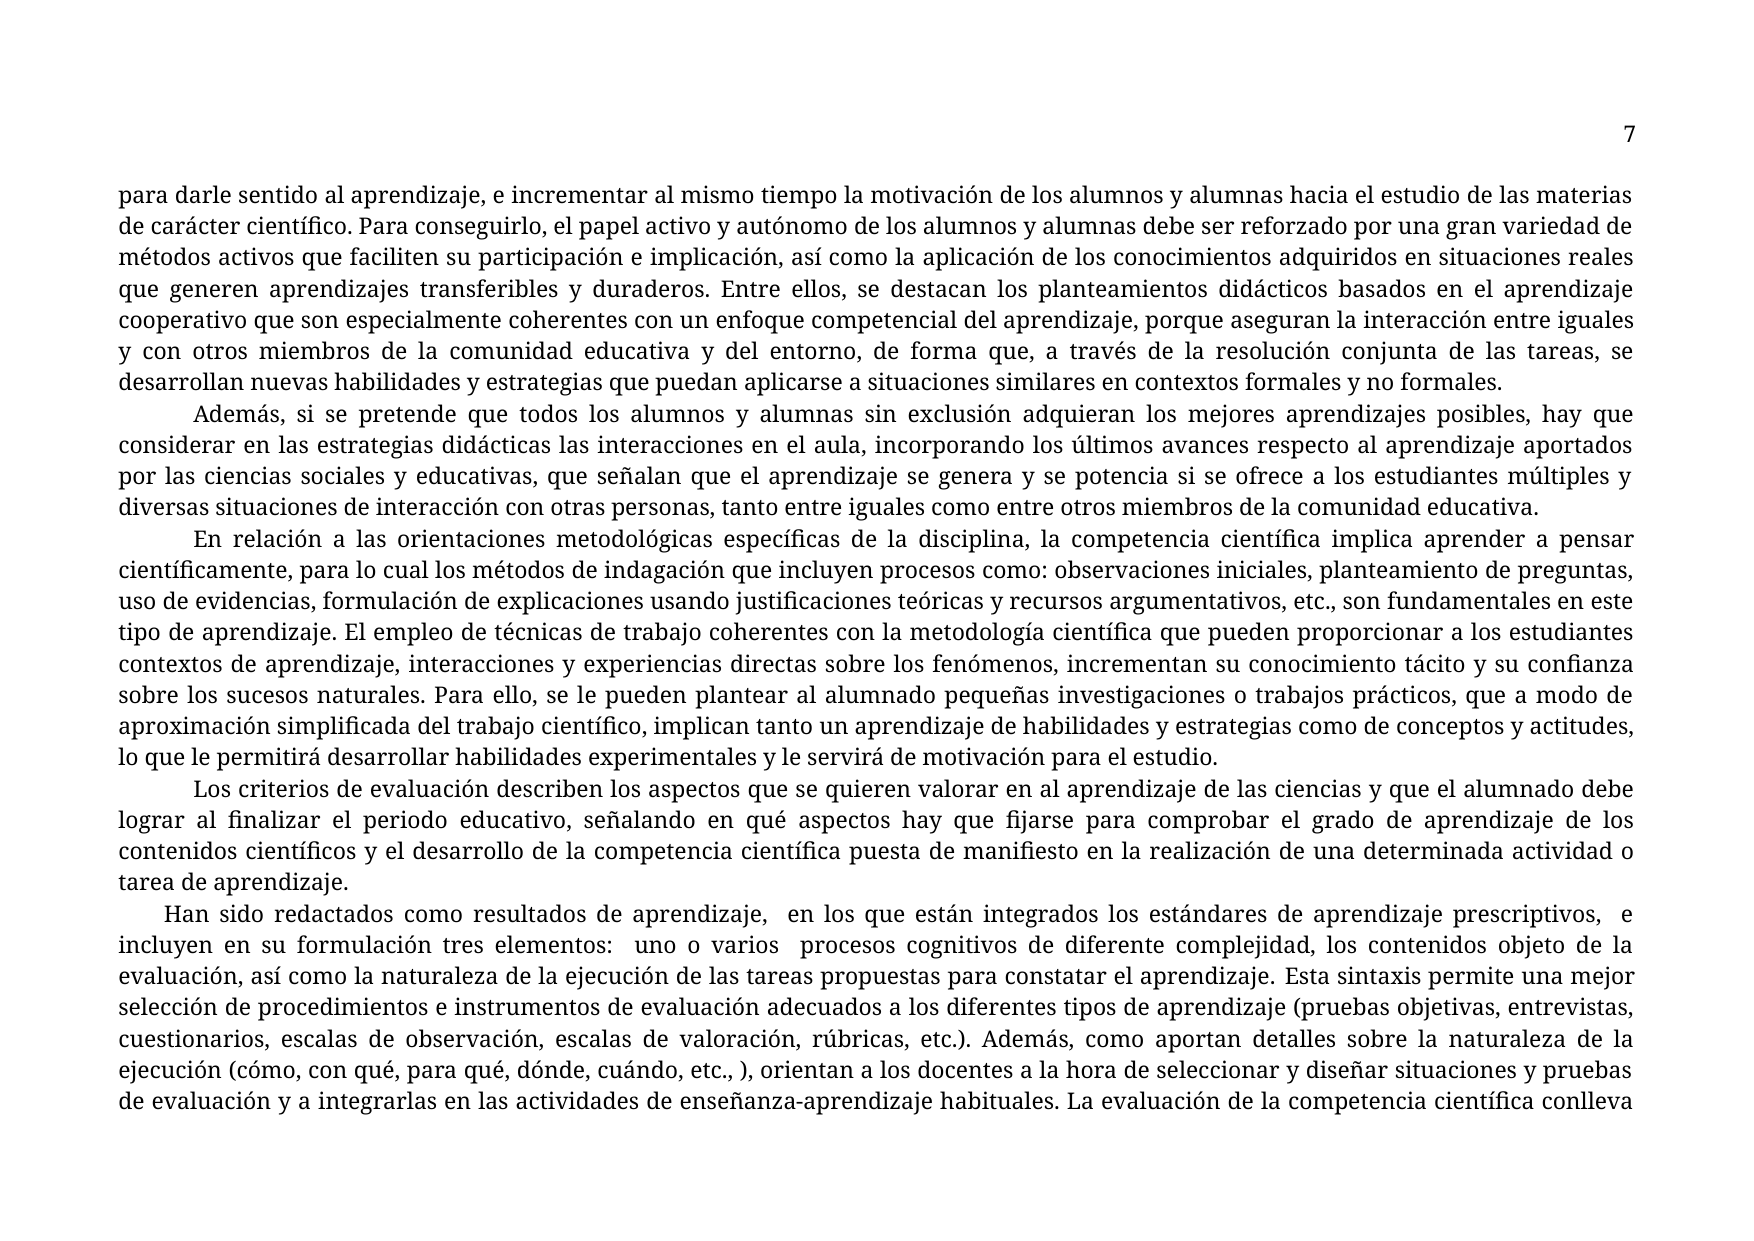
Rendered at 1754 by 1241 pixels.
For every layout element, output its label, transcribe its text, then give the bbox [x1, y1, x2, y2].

text En relación a las orientaciones metodológicas específicas de la disciplina, la competencia científica implica aprender a pensar científicamente, para lo cual los métodos de indagación que incluyen procesos como: observaciones iniciales, planteamiento de preguntas, uso de evidencias, formulación de explicaciones usando justificaciones teóricas y recursos argumentativos, etc., son fundamentales en este tipo de aprendizaje. El empleo de técnicas de trabajo coherentes con la metodología científica que pueden proporcionar a los estudiantes contextos de aprendizaje, interacciones y experiencias directas sobre los fenómenos, incrementan su conocimiento tácito y su confianza sobre los sucesos naturales. Para ello, se le pueden plantear al alumnado pequeñas investigaciones o trabajos prácticos, que a modo de aproximación simplificada del trabajo científico, implican tanto un aprendizaje de habilidades y estrategias como de conceptos y actitudes, lo que le permitirá desarrollar habilidades experimentales y le servirá de motivación para el estudio. [118, 523, 1636, 773]
text Además, si se pretende que todos los alumnos y alumnas sin exclusión adquieran los mejores aprendizajes posibles, hay que considerar en las estrategias didácticas las interacciones en el aula, incorporando los últimos avances respecto al aprendizaje aportados por las ciencias sociales y educativas, que señalan que el aprendizaje se genera y se potencia si se ofrece a los estudiantes múltiples y diversas situaciones de interacción con otras personas, tanto entre iguales como entre otros miembros de la comunidad educativa. [118, 398, 1636, 523]
text para darle sentido al aprendizaje, e incrementar al mismo tiempo la motivación de los alumnos y alumnas hacia el estudio de las materias de carácter científico. Para conseguirlo, el papel activo y autónomo de los alumnos y alumnas debe ser reforzado por una gran variedad de métodos activos que faciliten su participación e implicación, así como la aplicación de los conocimientos adquiridos en situaciones reales que generen aprendizajes transferibles y duraderos. Entre ellos, se destacan los planteamientos didácticos basados en el aprendizaje cooperativo que son especialmente coherentes con un enfoque competencial del aprendizaje, porque aseguran la interacción entre iguales y con otros miembros de la comunidad educativa y del entorno, de forma que, a través de la resolución conjunta de las tareas, se desarrollan nuevas habilidades y estrategias que puedan aplicarse a situaciones similares en contextos formales y no formales. [118, 179, 1636, 398]
text Han sido redactados como resultados de aprendizaje, en los que están integrados los estándares de aprendizaje prescriptivos, e incluyen en su formulación tres elementos: uno o varios procesos cognitivos de diferente complejidad, los contenidos objeto de la evaluación, así como la naturaleza de la ejecución de las tareas propuestas para constatar el aprendizaje. Esta sintaxis permite una mejor selección de procedimientos e instrumentos de evaluación adecuados a los diferentes tipos de aprendizaje (pruebas objetivas, entrevistas, cuestionarios, escalas de observación, escalas de valoración, rúbricas, etc.). Además, como aportan detalles sobre la naturaleza de la ejecución (cómo, con qué, para qué, dónde, cuándo, etc., ), orientan a los docentes a la hora de seleccionar y diseñar situaciones y pruebas de evaluación y a integrarlas en las actividades de enseñanza-aprendizaje habituales. La evaluación de la competencia científica conlleva [118, 898, 1636, 1116]
text Los criterios de evaluación describen los aspectos que se quieren valorar en al aprendizaje de las ciencias y que el alumnado debe lograr al finalizar el periodo educativo, señalando en qué aspectos hay que fijarse para comprobar el grado de aprendizaje de los contenidos científicos y el desarrollo de la competencia científica puesta de manifiesto en la realización de una determinada actividad o tarea de aprendizaje. [118, 773, 1636, 898]
